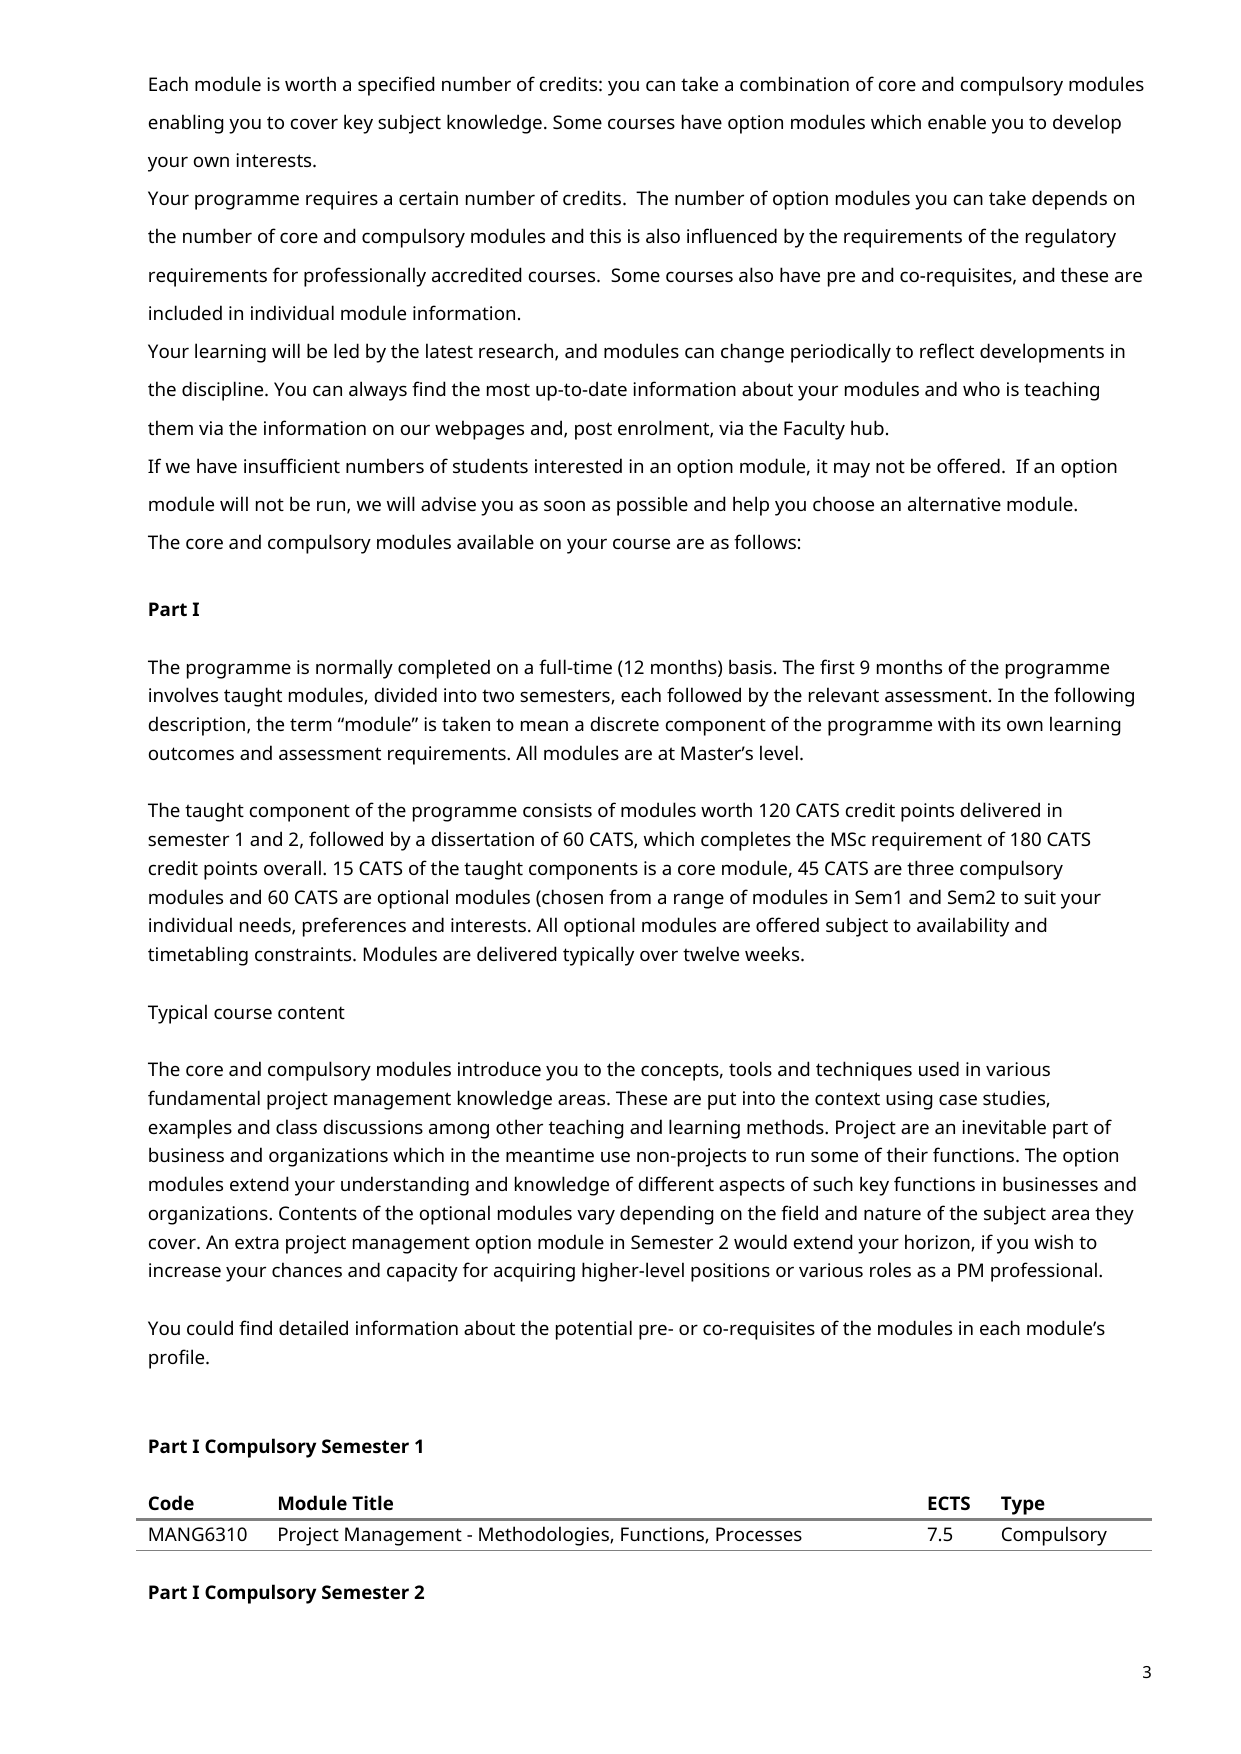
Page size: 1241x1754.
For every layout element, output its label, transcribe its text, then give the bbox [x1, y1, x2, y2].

table_cell Code [136, 1490, 266, 1518]
text If we have insufficient numbers of students interested in an option module, it may not be offered. If an option module will not be run, we will advise you as soon as possible and help you choose an alternative module. [148, 453, 1152, 517]
table_cell Module Title [266, 1490, 916, 1518]
text The core and compulsory modules available on your course are as follows: [148, 529, 1152, 555]
text Each module is worth a specified number of credits: you can take a combination of core and compulsory modules enabling you to cover key subject knowledge. Some courses have option modules which enable you to develop your own interests. [148, 71, 1152, 173]
text Your learning will be led by the latest research, and modules can change periodically to reflect developments in the discipline. You can always find the most up-to-date information about your modules and who is teaching them via the information on our webpages and, post enrolment, via the Faculty hub. [148, 338, 1152, 440]
table_cell ECTS [916, 1490, 989, 1518]
text Your programme requires a certain number of credits. The number of option modules you can take depends on the number of core and compulsory modules and this is also influenced by the requirements of the regulatory requirements for professionally accredited courses. Some courses also have pre and co-requisites, and these are included in individual module information. [148, 186, 1152, 326]
table_cell Part I Compulsory Semester 2 [136, 1551, 1152, 1608]
table_cell Type [989, 1490, 1152, 1518]
table_cell Compulsory [989, 1521, 1152, 1549]
table_cell Part I Compulsory Semester 1 [136, 1404, 1152, 1490]
table_cell Project Management - Methodologies, Functions, Processes [266, 1521, 916, 1549]
table_header Part I The programme is normally completed on a full-time (12 months) basis. The first 9 months of the programme involves taught modules, divided into two semesters, each followed by the relevant assessment. In the following description, the term “module” is taken to mean a discrete component of the programme with its own learning outcomes and assessment requirements. All modules are at Master’s level. The taught component of the programme consists of modules worth 120 CATS credit points delivered in semester 1 and 2, followed by a dissertation of 60 CATS, which completes the MSc requirement of 180 CATS credit points overall. 15 CATS of the taught components is a core module, 45 CATS are three compulsory modules and 60 CATS are optional modules (chosen from a range of modules in Sem1 and Sem2 to suit your individual needs, preferences and interests. All optional modules are offered subject to availability and timetabling constraints. Modules are delivered typically over twelve weeks. Typical course content The core and compulsory modules introduce you to the concepts, tools and techniques used in various fundamental project management knowledge areas. These are put into the context using case studies, examples and class discussions among other teaching and learning methods. Project are an inevitable part of business and organizations which in the meantime use non-projects to run some of their functions. The option modules extend your understanding and knowledge of different aspects of such key functions in businesses and organizations. Contents of the optional modules vary depending on the field and nature of the subject area they cover. An extra project management option module in Semester 2 would extend your horizon, if you wish to increase your chances and capacity for acquiring higher-level positions or various roles as a PM professional. You could find detailed information about the potential pre- or co-requisites of the modules in each module’s profile. [136, 568, 1152, 1404]
table_cell 7.5 [916, 1521, 989, 1549]
table_cell MANG6310 [136, 1521, 266, 1549]
